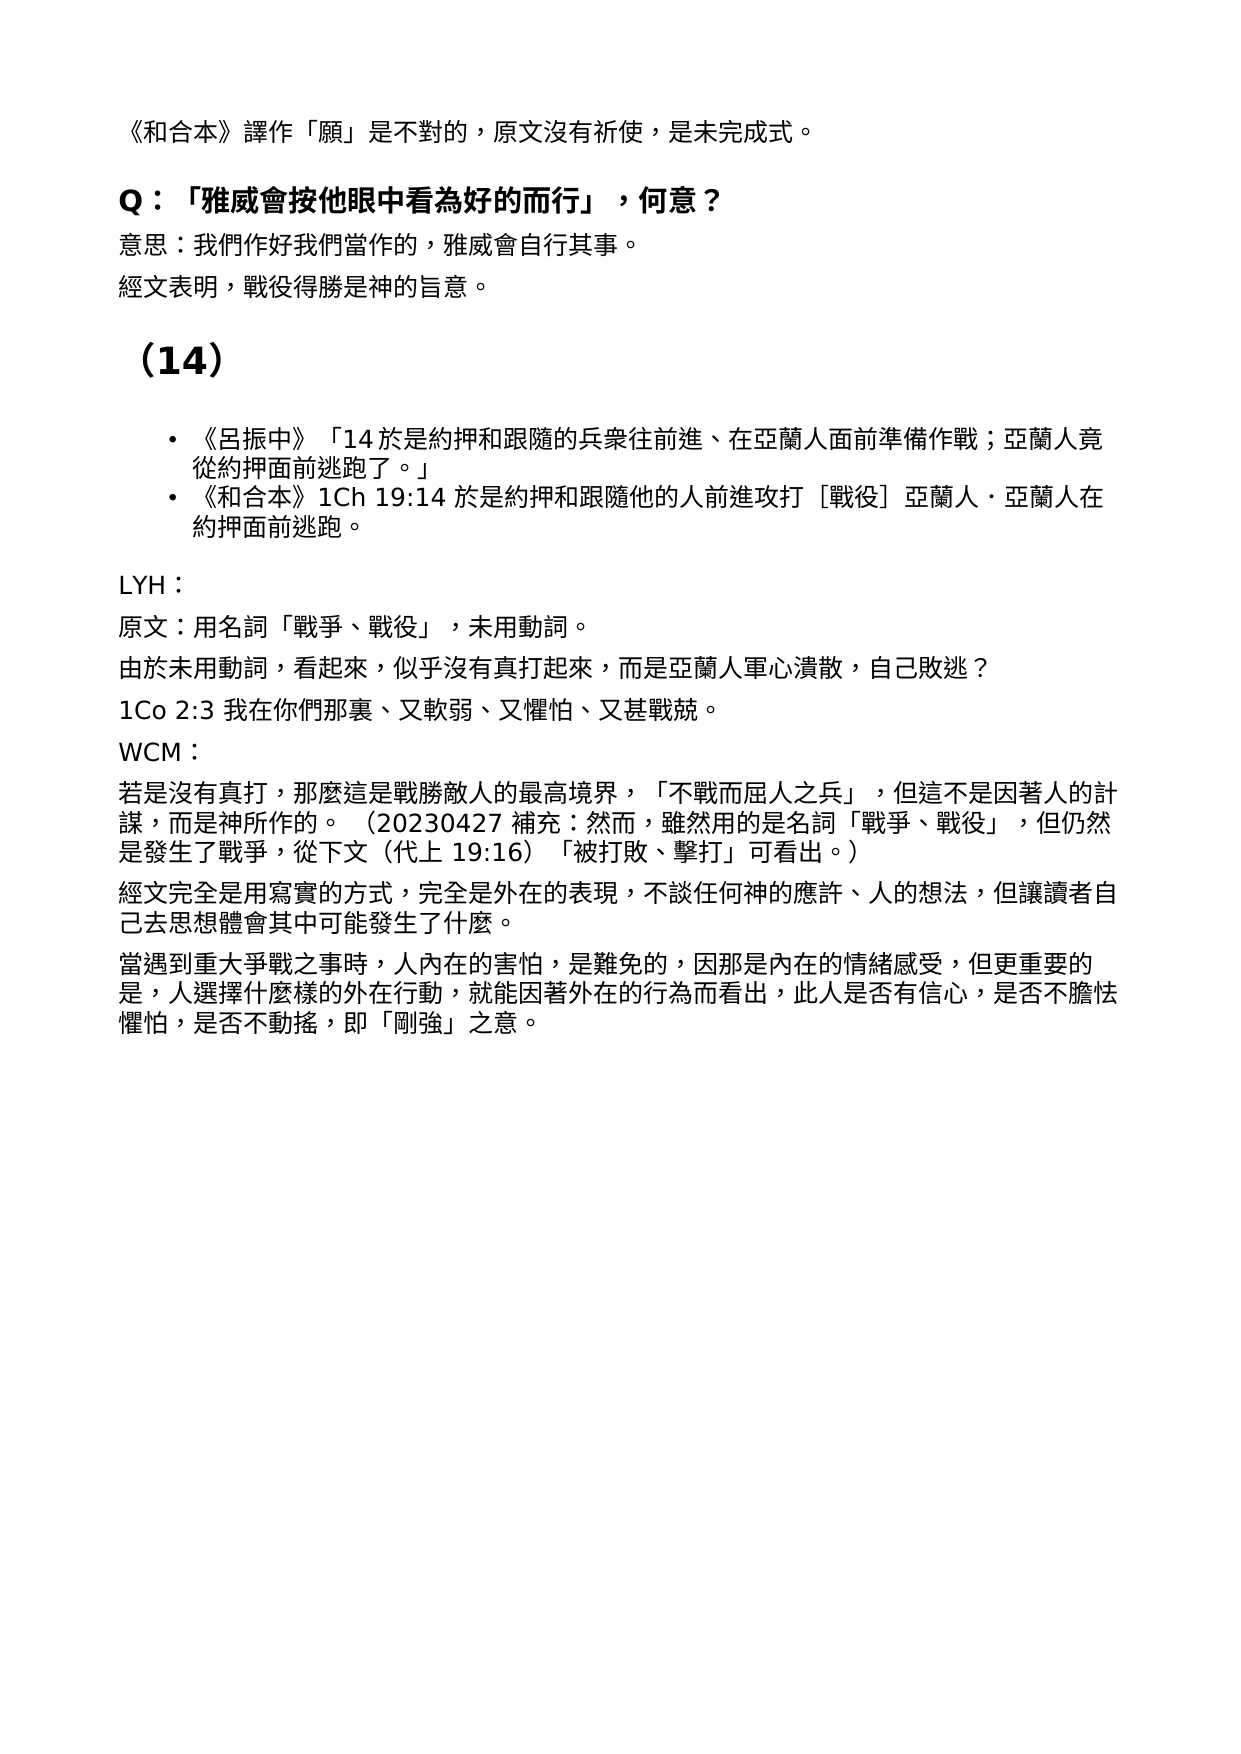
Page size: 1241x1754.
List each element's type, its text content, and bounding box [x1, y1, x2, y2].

text 原文：用名詞「戰爭、戰役」，未用動詞。 [118, 613, 1122, 642]
list 《呂振中》「14於是約押和跟隨的兵衆往前進、在亞蘭人面前準備作戰；亞蘭人竟從約押面前逃跑了。」 [177, 425, 1122, 483]
text 經文完全是用寫實的方式，完全是外在的表現，不談任何神的應許、人的想法，但讓讀者自己去思想體會其中可能發生了什麼。 [118, 880, 1122, 938]
subtitle （14） [118, 339, 1122, 383]
subtitle Q：「雅威會按他眼中看為好的而行」，何意？ [118, 185, 1122, 219]
text 當遇到重大爭戰之事時，人內在的害怕，是難免的，因那是內在的情緒感受，但更重要的是，人選擇什麼樣的外在行動，就能因著外在的行為而看出，此人是否有信心，是否不膽怯懼怕，是否不動搖，即「剛強」之意。 [118, 951, 1122, 1038]
text 1Co 2:3 我在你們那裏、又軟弱、又懼怕、又甚戰兢。 [118, 696, 1122, 726]
list 《和合本》1Ch 19:14 於是約押和跟隨他的人前進攻打［戰役］亞蘭人．亞蘭人在約押面前逃跑。 [177, 483, 1122, 542]
text LYH： [118, 571, 1122, 601]
text 若是沒有真打，那麼這是戰勝敵人的最高境界，「不戰而屈人之兵」，但這不是因著人的計謀，而是神所作的。 （20230427 補充：然而，雖然用的是名詞「戰爭、戰役」，但仍然是發生了戰爭，從下文（代上 19:16）「被打敗、擊打」可看出。） [118, 780, 1122, 867]
text 《和合本》譯作「願」是不對的，原文沒有祈使，是未完成式。 [118, 118, 1122, 147]
text 意思：我們作好我們當作的，雅威會自行其事。 [118, 231, 1122, 260]
text 由於未用動詞，看起來，似乎沒有真打起來，而是亞蘭人軍心潰散，自己敗逃？ [118, 655, 1122, 684]
text 經文表明，戰役得勝是神的旨意。 [118, 273, 1122, 302]
text WCM： [118, 738, 1122, 767]
